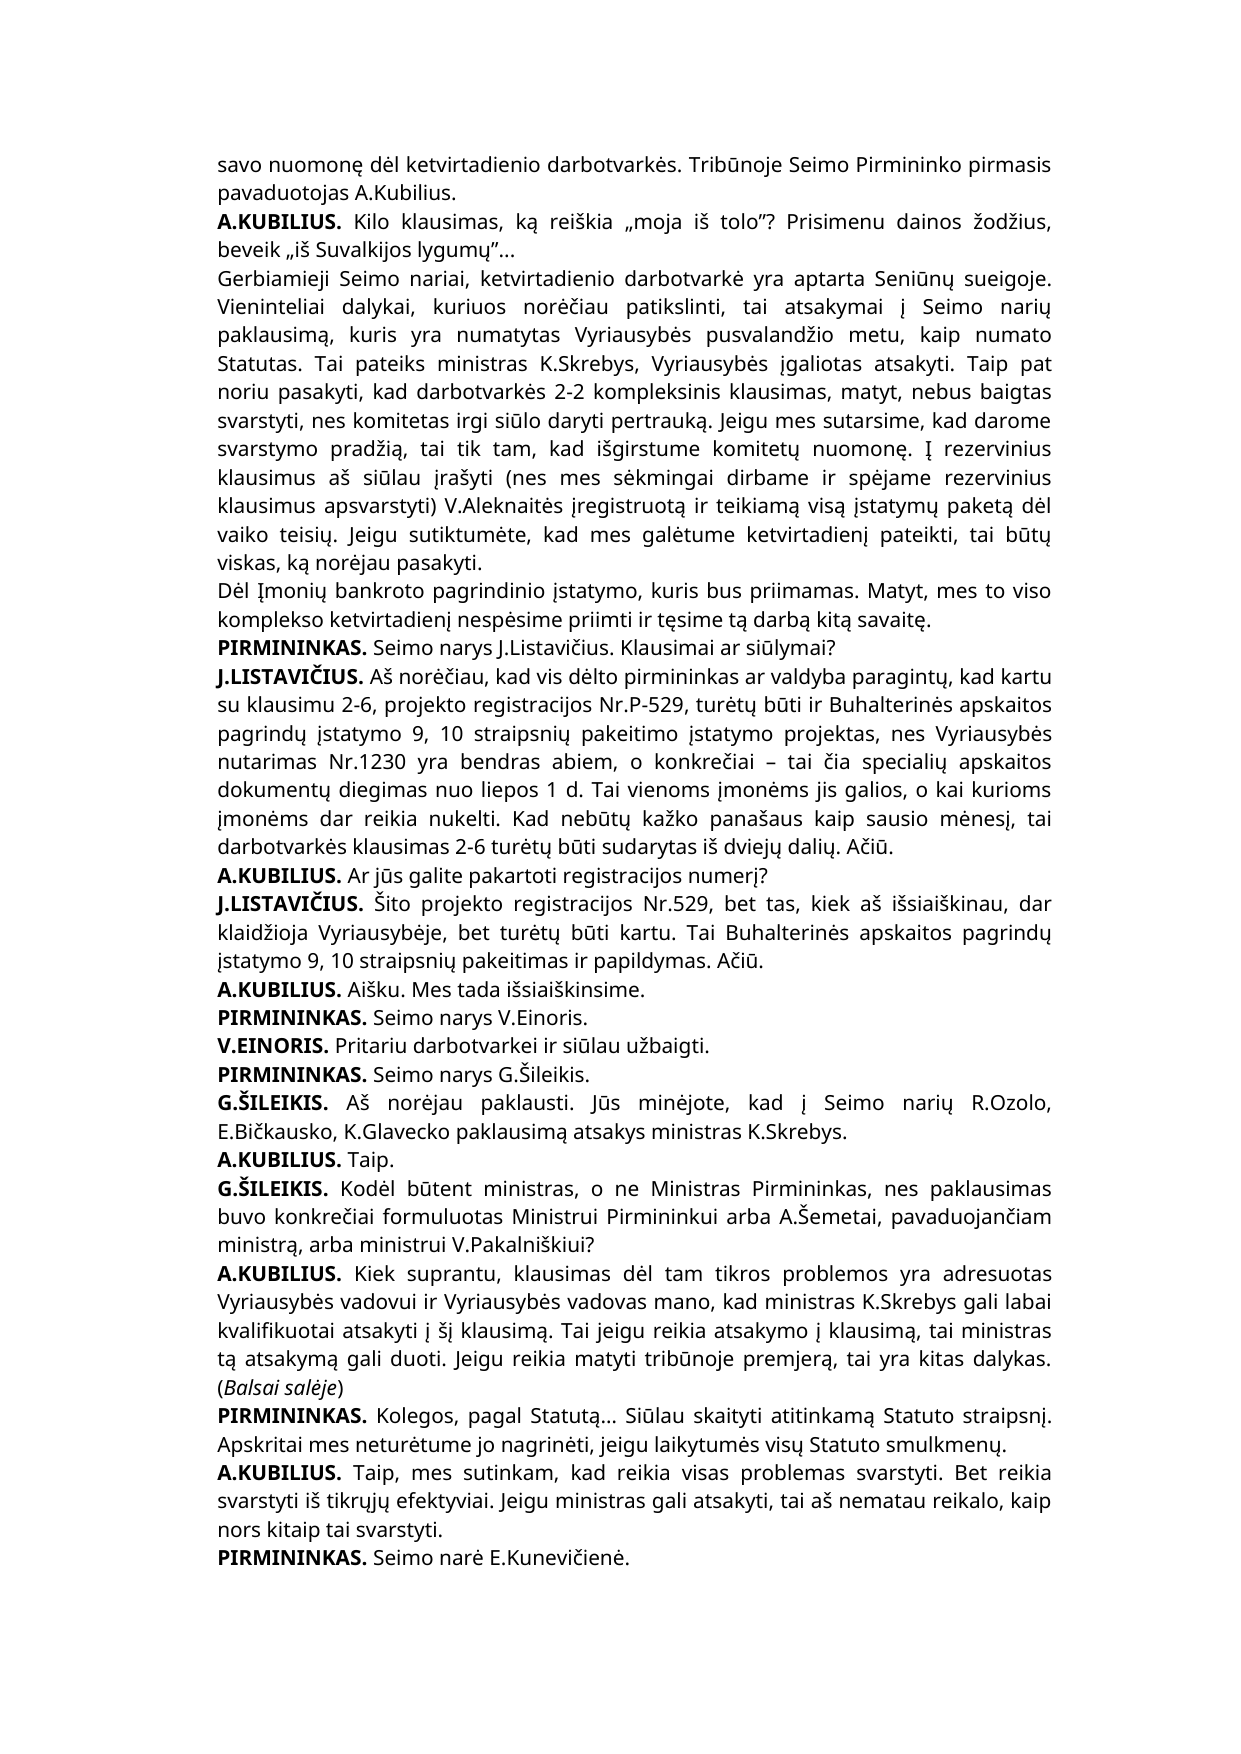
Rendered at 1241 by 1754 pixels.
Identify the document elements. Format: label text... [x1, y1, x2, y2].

text A.KUBILIUS. Taip, mes sutinkam, kad reikia visas problemas svarstyti. Bet reikia svarstyti iš tikrųjų efektyviai. Jeigu ministras gali atsakyti, tai aš nematau reikalo, kaip nors kitaip tai svarstyti. [217, 1458, 1053, 1543]
text PIRMININKAS. Kolegos, pagal Statutą… Siūlau skaityti atitinkamą Statuto straipsnį. Apskritai mes neturėtume jo nagrinėti, jeigu laikytumės visų Statuto smulkmenų. [217, 1401, 1053, 1458]
text Dėl Įmonių bankroto pagrindinio įstatymo, kuris bus priimamas. Matyt, mes to viso komplekso ketvirtadienį nespėsime priimti ir tęsime tą darbą kitą savaitę. [217, 577, 1053, 633]
text A.KUBILIUS. Kiek suprantu, klausimas dėl tam tikros problemos yra adresuotas Vyriausybės vadovui ir Vyriausybės vadovas mano, kad ministras K.Skrebys gali labai kvalifikuotai atsakyti į šį klausimą. Tai jeigu reikia atsakymo į klausimą, tai ministras tą atsakymą gali duoti. Jeigu reikia matyti tribūnoje premjerą, tai yra kitas dalykas. (Balsai salėje) [217, 1259, 1053, 1401]
text A.KUBILIUS. Kilo klausimas, ką reiškia „moja iš tolo”? Prisimenu dainos žodžius, beveik „iš Suvalkijos lygumų”... [217, 207, 1053, 264]
text G.ŠILEIKIS. Aš norėjau paklausti. Jūs minėjote, kad į Seimo narių R.Ozolo, E.Bičkausko, K.Glavecko paklausimą atsakys ministras K.Skrebys. [217, 1088, 1053, 1145]
text G.ŠILEIKIS. Kodėl būtent ministras, o ne Ministras Pirmininkas, nes paklausimas buvo konkrečiai formuluotas Ministrui Pirmininkui arba A.Šemetai, pavaduojančiam ministrą, arba ministrui V.Pakalniškiui? [217, 1174, 1053, 1259]
text Gerbiamieji Seimo nariai, ketvirtadienio darbotvarkė yra aptarta Seniūnų sueigoje. Vieninteliai dalykai, kuriuos norėčiau patikslinti, tai atsakymai į Seimo narių paklausimą, kuris yra numatytas Vyriausybės pusvalandžio metu, kaip numato Statutas. Tai pateiks ministras K.Skrebys, Vyriausybės įgaliotas atsakyti. Taip pat noriu pasakyti, kad darbotvarkės 2-2 kompleksinis klausimas, matyt, nebus baigtas svarstyti, nes komitetas irgi siūlo daryti pertrauką. Jeigu mes sutarsime, kad darome svarstymo pradžią, tai tik tam, kad išgirstume komitetų nuomonę. Į rezervinius klausimus aš siūlau įrašyti (nes mes sėkmingai dirbame ir spėjame rezervinius klausimus apsvarstyti) V.Aleknaitės įregistruotą ir teikiamą visą įstatymų paketą dėl vaiko teisių. Jeigu sutiktumėte, kad mes galėtume ketvirtadienį pateikti, tai būtų viskas, ką norėjau pasakyti. [217, 264, 1053, 577]
text J.LISTAVIČIUS. Aš norėčiau, kad vis dėlto pirmininkas ar valdyba paragintų, kad kartu su klausimu 2-6, projekto registracijos Nr.P-529, turėtų būti ir Buhalterinės apskaitos pagrindų įstatymo 9, 10 straipsnių pakeitimo įstatymo projektas, nes Vyriausybės nutarimas Nr.1230 yra bendras abiem, o konkrečiai – tai čia specialių apskaitos dokumentų diegimas nuo liepos 1 d. Tai vienoms įmonėms jis galios, o kai kurioms įmonėms dar reikia nukelti. Kad nebūtų kažko panašaus kaip sausio mėnesį, tai darbotvarkės klausimas 2-6 turėtų būti sudarytas iš dviejų dalių. Ačiū. [217, 662, 1053, 861]
text V.EINORIS. Pritariu darbotvarkei ir siūlau užbaigti. [217, 1032, 1053, 1060]
text J.LISTAVIČIUS. Šito projekto registracijos Nr.529, bet tas, kiek aš išsiaiškinau, dar klaidžioja Vyriausybėje, bet turėtų būti kartu. Tai Buhalterinės apskaitos pagrindų įstatymo 9, 10 straipsnių pakeitimas ir papildymas. Ačiū. [217, 889, 1053, 975]
text PIRMININKAS. Seimo narys V.Einoris. [217, 1003, 1053, 1032]
text PIRMININKAS. Seimo narys G.Šileikis. [217, 1060, 1053, 1088]
text PIRMININKAS. Seimo narys J.Listavičius. Klausimai ar siūlymai? [217, 633, 1053, 662]
text PIRMININKAS. Seimo narė E.Kunevičienė. [217, 1543, 1053, 1572]
text A.KUBILIUS. Aišku. Mes tada išsiaiškinsime. [217, 975, 1053, 1003]
text A.KUBILIUS. Ar jūs galite pakartoti registracijos numerį? [217, 861, 1053, 889]
text A.KUBILIUS. Taip. [217, 1145, 1053, 1174]
text savo nuomonę dėl ketvirtadienio darbotvarkės. Tribūnoje Seimo Pirmininko pirmasis pavaduotojas A.Kubilius. [217, 150, 1053, 207]
